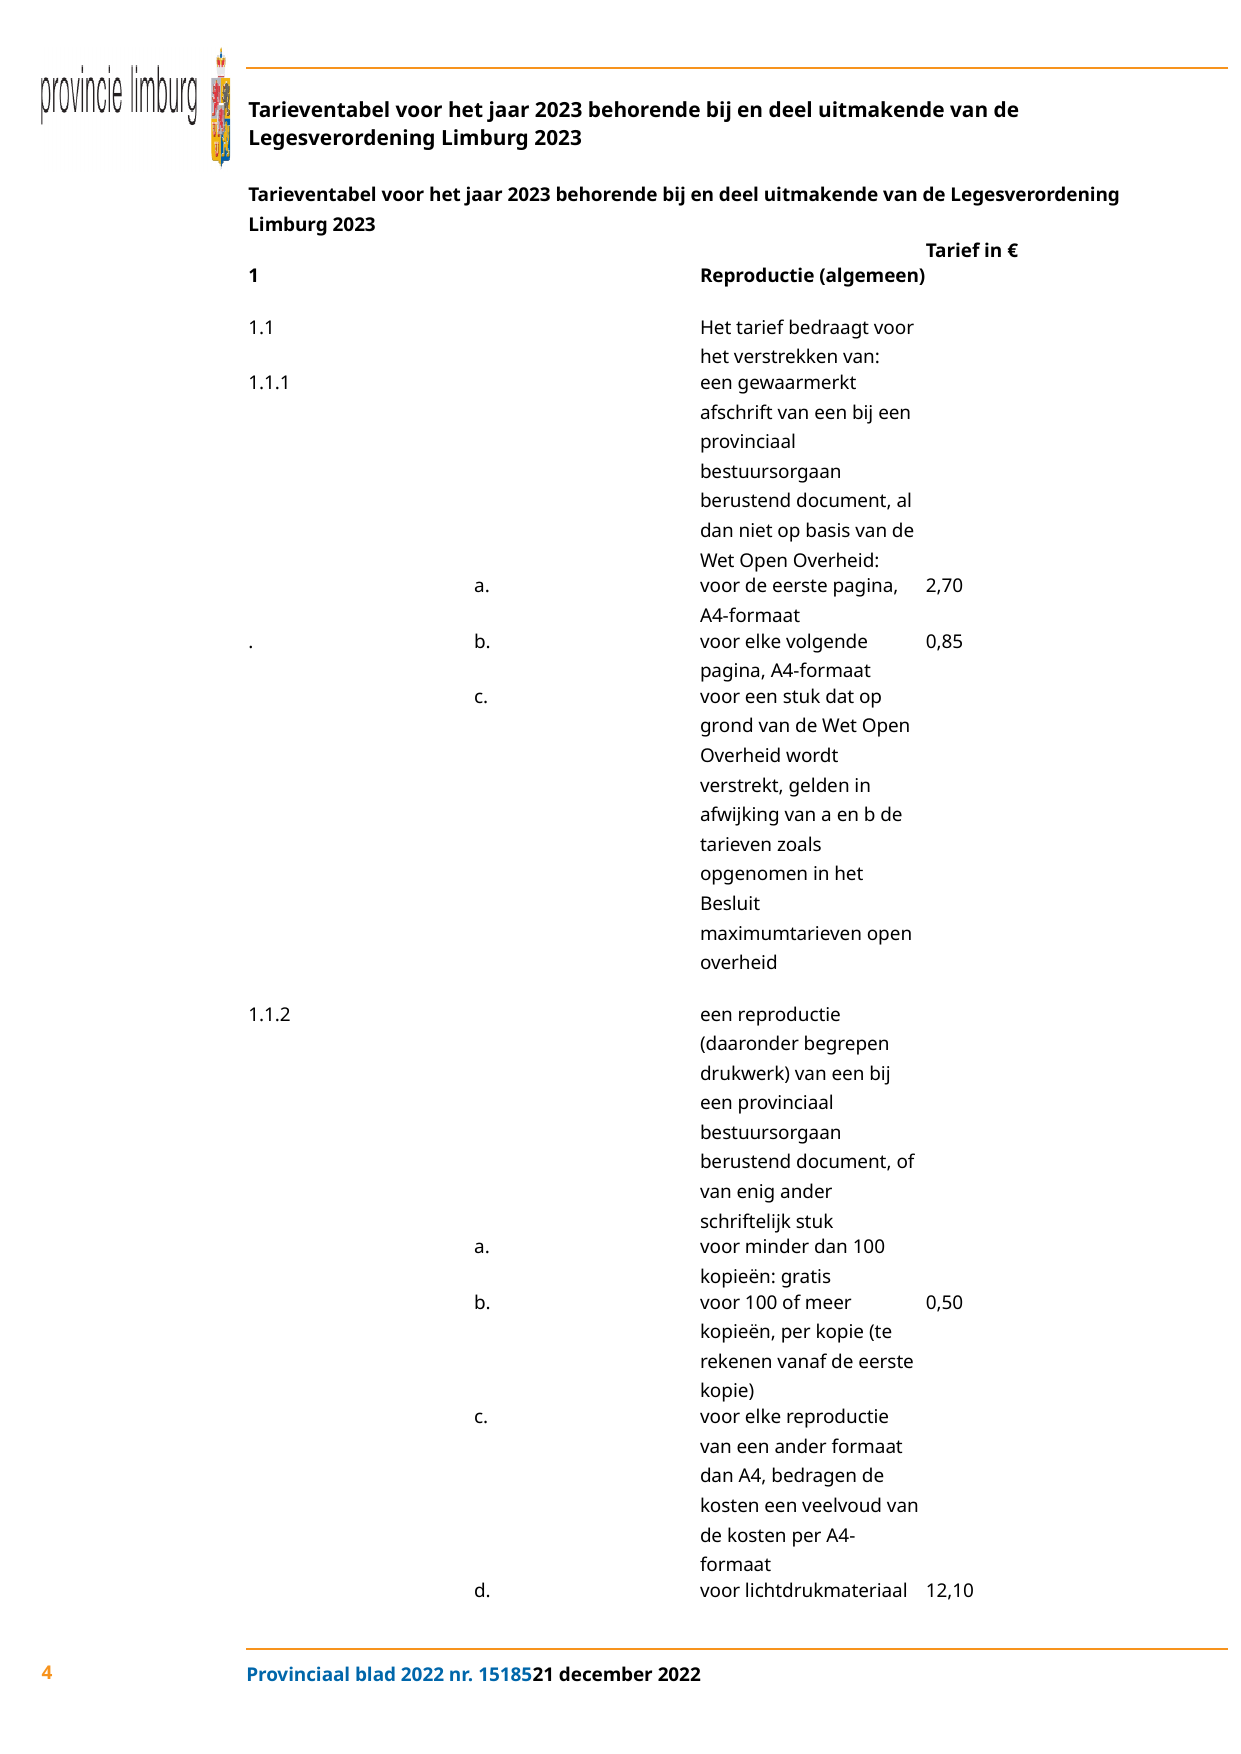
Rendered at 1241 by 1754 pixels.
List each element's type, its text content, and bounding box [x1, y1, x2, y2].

table_cell Tarief in € [926, 237, 1152, 262]
table_cell d. [474, 1577, 700, 1603]
table_cell c. [474, 1404, 700, 1577]
table_cell Het tarief bedraagt voor het verstrekken van: [700, 314, 926, 369]
table_cell [926, 288, 1152, 314]
table_cell 2,70 [926, 573, 1152, 628]
table_cell [926, 975, 1152, 1001]
table_cell voor lichtdrukmateriaal [700, 1577, 926, 1603]
table_cell 1.1 [248, 314, 474, 369]
table_cell 12,10 [926, 1577, 1152, 1603]
table_cell [248, 683, 474, 975]
table_cell a. [474, 573, 700, 628]
table_cell voor elke reproductie van een ander formaat dan A4, bedragen de kosten een veelvoud van de kosten per A4-formaat [700, 1404, 926, 1577]
table_cell [474, 263, 700, 288]
table_cell [474, 1001, 700, 1234]
table_cell voor minder dan 100 kopieën: gratis [700, 1234, 926, 1289]
table_cell [474, 314, 700, 369]
table_cell [248, 237, 474, 262]
table_cell [474, 288, 700, 314]
table_cell [248, 288, 474, 314]
table_cell [926, 1234, 1152, 1289]
table_cell voor de eerste pagina, A4-formaat [700, 573, 926, 628]
table_cell [926, 263, 1152, 288]
text Tarieventabel voor het jaar 2023 behorende bij en deel uitmakende van de Legesverordening Limburg 2023 [248, 95, 1152, 152]
table_cell [248, 1404, 474, 1577]
table_cell [248, 975, 474, 1001]
table_cell [926, 1404, 1152, 1577]
table_cell voor elke volgende pagina, A4-formaat [700, 628, 926, 683]
table_cell [926, 369, 1152, 572]
table_cell 1.1.1 [248, 369, 474, 572]
table_cell [926, 1001, 1152, 1234]
table_cell [926, 683, 1152, 975]
table_cell [474, 369, 700, 572]
table_cell [700, 237, 926, 262]
table_cell [474, 237, 700, 262]
table_cell [700, 288, 926, 314]
table_cell [248, 1234, 474, 1289]
table_cell voor 100 of meer kopieën, per kopie (te rekenen vanaf de eerste kopie) [700, 1289, 926, 1403]
table_cell 1 [248, 263, 474, 288]
table_header Tarieventabel voor het jaar 2023 behorende bij en deel uitmakende van de Legesverordening Limburg 2023 [248, 181, 1152, 237]
picture [41, 47, 231, 172]
table_cell een gewaarmerkt afschrift van een bij een provinciaal bestuursorgaan berustend document, al dan niet op basis van de Wet Open Overheid: [700, 369, 926, 572]
table_cell b. [474, 1289, 700, 1403]
table_cell [248, 573, 474, 628]
table_cell [700, 975, 926, 1001]
table_cell 0,50 [926, 1289, 1152, 1403]
table_cell a. [474, 1234, 700, 1289]
table_cell [248, 1289, 474, 1403]
table_cell . [248, 628, 474, 683]
table_cell [926, 314, 1152, 369]
table_cell [248, 1577, 474, 1603]
table_cell voor een stuk dat op grond van de Wet Open Overheid wordt verstrekt, gelden in afwijking van a en b de tarieven zoals opgenomen in het Besluit maximumtarieven open overheid [700, 683, 926, 975]
table_cell 0,85 [926, 628, 1152, 683]
table_cell een reproductie (daaronder begrepen drukwerk) van een bij een provinciaal bestuursorgaan berustend document, of van enig ander schriftelijk stuk [700, 1001, 926, 1234]
table_cell b. [474, 628, 700, 683]
table_cell [474, 975, 700, 1001]
table_cell c. [474, 683, 700, 975]
table_cell Reproductie (algemeen) [700, 263, 926, 288]
table_cell 1.1.2 [248, 1001, 474, 1234]
